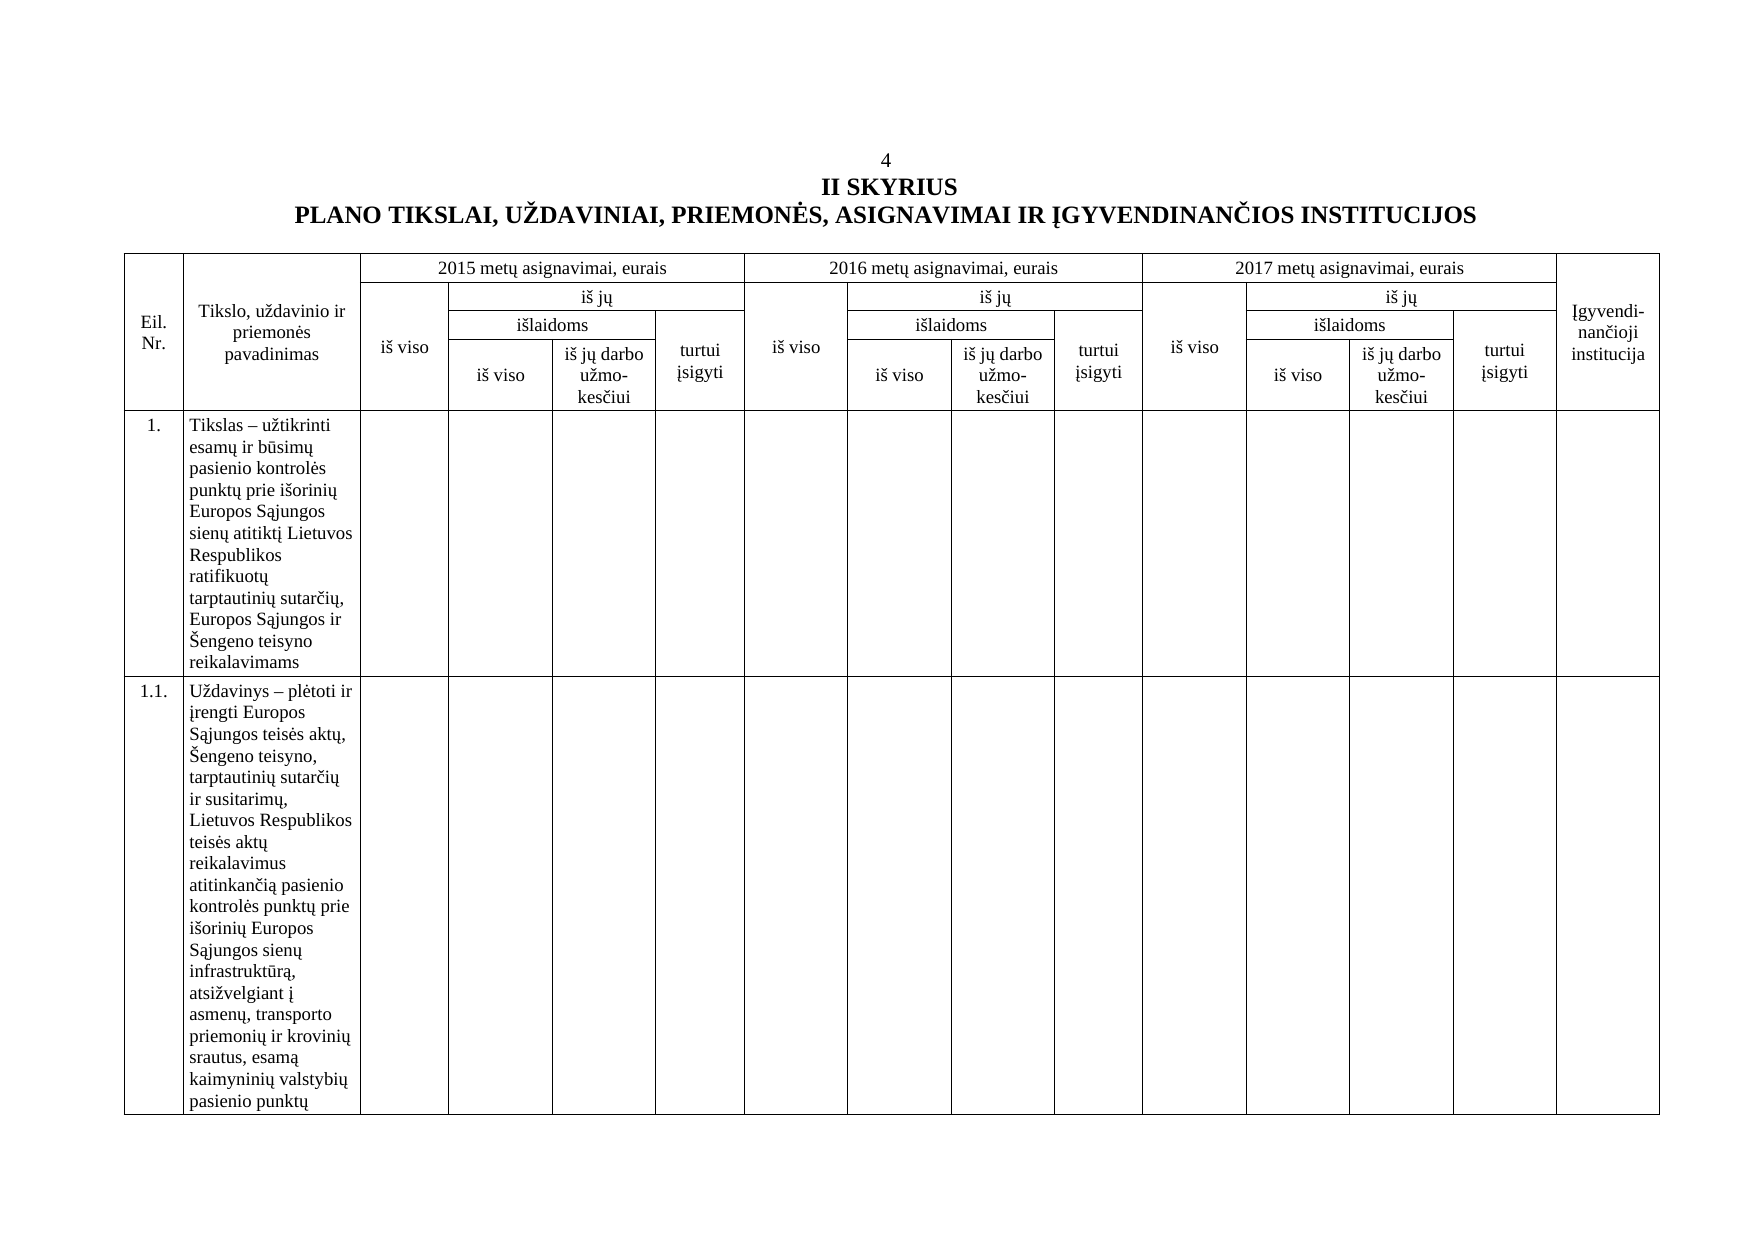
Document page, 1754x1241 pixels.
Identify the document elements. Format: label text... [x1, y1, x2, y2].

table_cell turtui įsigyti [656, 311, 744, 410]
table_cell iš jų [848, 283, 1142, 310]
table_cell iš viso [449, 340, 552, 410]
table_cell iš viso [1143, 283, 1246, 410]
text 4 [118, 148, 1653, 172]
table_cell [745, 411, 847, 676]
table_header 2017 metų asignavimai, eurais [1143, 254, 1556, 282]
table_cell [1055, 677, 1142, 1114]
table_cell [745, 677, 847, 1114]
text II SKYRIUS [118, 172, 1654, 201]
table_cell [1454, 411, 1556, 676]
table_cell išlaidoms [449, 311, 655, 339]
table_cell [1454, 677, 1556, 1114]
table_cell [952, 677, 1054, 1114]
table_cell turtui įsigyti [1055, 311, 1142, 410]
text PLANO TIKSLAI, UŽDAVINIAI, PRIEMONĖS, ASIGNAVIMAI IR ĮGYVENDINANČIOS INSTITUCIJOS [118, 201, 1654, 229]
table_cell [1350, 677, 1453, 1114]
table_cell [1557, 411, 1659, 676]
table_cell [1557, 677, 1659, 1114]
table_cell iš jų darbo užmo-kesčiui [952, 340, 1054, 410]
table_cell iš viso [848, 340, 951, 410]
table_cell iš jų [1247, 283, 1556, 310]
table_cell [1247, 677, 1349, 1114]
table_cell [1350, 411, 1453, 676]
table_cell [449, 677, 552, 1114]
table_cell [361, 411, 448, 676]
table_header 2016 metų asignavimai, eurais [745, 254, 1142, 282]
table_cell turtui įsigyti [1454, 311, 1556, 410]
table_cell iš viso [745, 283, 847, 410]
table_cell [848, 411, 951, 676]
table_cell iš jų [449, 283, 744, 310]
table_header Įgyvendi-nančioji institucija [1557, 254, 1659, 410]
table_cell iš viso [1247, 340, 1349, 410]
table_cell [1143, 411, 1246, 676]
table_cell [656, 677, 744, 1114]
table_cell išlaidoms [1247, 311, 1453, 339]
table_cell 1.1. [125, 677, 183, 1114]
table_cell 1. [125, 411, 183, 676]
table_cell išlaidoms [848, 311, 1054, 339]
table_header Eil. Nr. [125, 254, 183, 410]
table_cell iš viso [361, 283, 448, 410]
table_header Tikslo, uždavinio ir priemonės pavadinimas [184, 254, 360, 410]
table_cell Tikslas – užtikrinti esamų ir būsimų pasienio kontrolės punktų prie išorinių Europos Sąjungos sienų atitiktį Lietuvos Respublikos ratifikuotų tarptautinių sutarčių, Europos Sąjungos ir Šengeno teisyno reikalavimams [184, 411, 360, 676]
table_cell [553, 677, 655, 1114]
table_cell [1247, 411, 1349, 676]
table_cell [952, 411, 1054, 676]
table_cell Uždavinys – plėtoti ir įrengti Europos Sąjungos teisės aktų, Šengeno teisyno, tarptautinių sutarčių ir susitarimų, Lietuvos Respublikos teisės aktų reikalavimus atitinkančią pasienio kontrolės punktų prie išorinių Europos Sąjungos sienų infrastruktūrą, atsižvelgiant į asmenų, transporto priemonių ir krovinių srautus, esamą kaimyninių valstybių pasienio punktų [184, 677, 360, 1114]
table_cell [1055, 411, 1142, 676]
table_cell iš jų darbo užmo-kesčiui [553, 340, 655, 410]
table_cell [361, 677, 448, 1114]
table_cell iš jų darbo užmo-kesčiui [1350, 340, 1453, 410]
table_header 2015 metų asignavimai, eurais [361, 254, 744, 282]
table_cell [553, 411, 655, 676]
table_cell [656, 411, 744, 676]
table_cell [449, 411, 552, 676]
table_cell [1143, 677, 1246, 1114]
table_cell [848, 677, 951, 1114]
